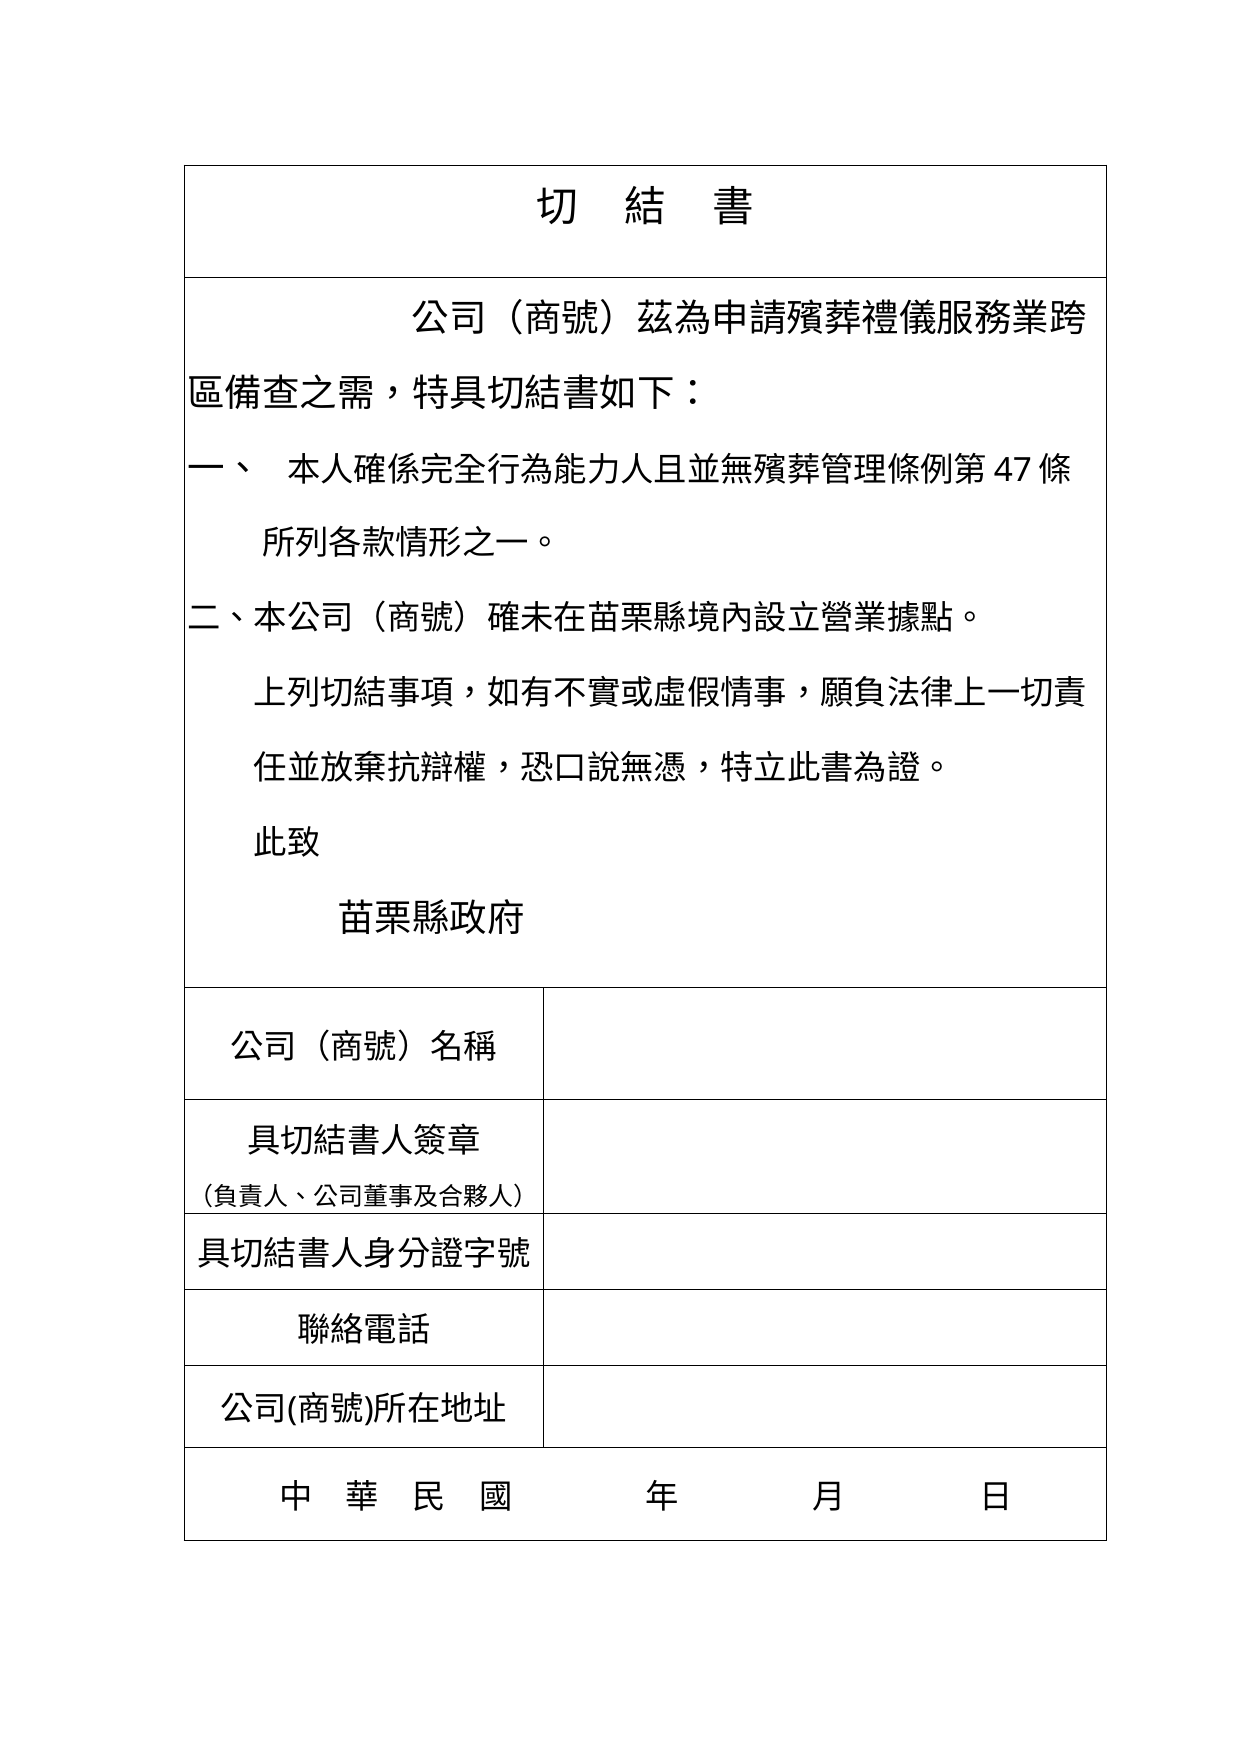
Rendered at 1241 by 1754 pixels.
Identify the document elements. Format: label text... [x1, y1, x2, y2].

table_cell [544, 988, 1106, 1099]
table_cell 具切結書人簽章 （負責人、公司董事及合夥人） [185, 1100, 543, 1213]
table_cell [544, 1366, 1106, 1447]
table_header 切 結 書 [185, 166, 1106, 277]
table_cell 公司(商號)所在地址 [185, 1366, 543, 1447]
table_cell [544, 1100, 1106, 1213]
table_cell 公司（商號）茲為申請殯葬禮儀服務業跨區備查之需，特具切結書如下： 本人確係完全行為能力人且並無殯葬管理條例第47條所列各款情形之一。 二、本公司（商號）確未在苗栗縣境內設立營業據點。 上列切結事項，如有不實或虛假情事，願負法律上一切責任並放棄抗辯權，恐口說無憑，特立此書為證。 此致 苗栗縣政府 [185, 278, 1106, 987]
table_cell 中 華 民 國 年 月 日 [185, 1448, 1106, 1540]
table_cell [544, 1290, 1106, 1365]
table_cell 聯絡電話 [185, 1290, 543, 1365]
table_cell 公司（商號）名稱 [185, 988, 543, 1099]
table_cell [544, 1214, 1106, 1289]
table_cell 具切結書人身分證字號 [185, 1214, 543, 1289]
